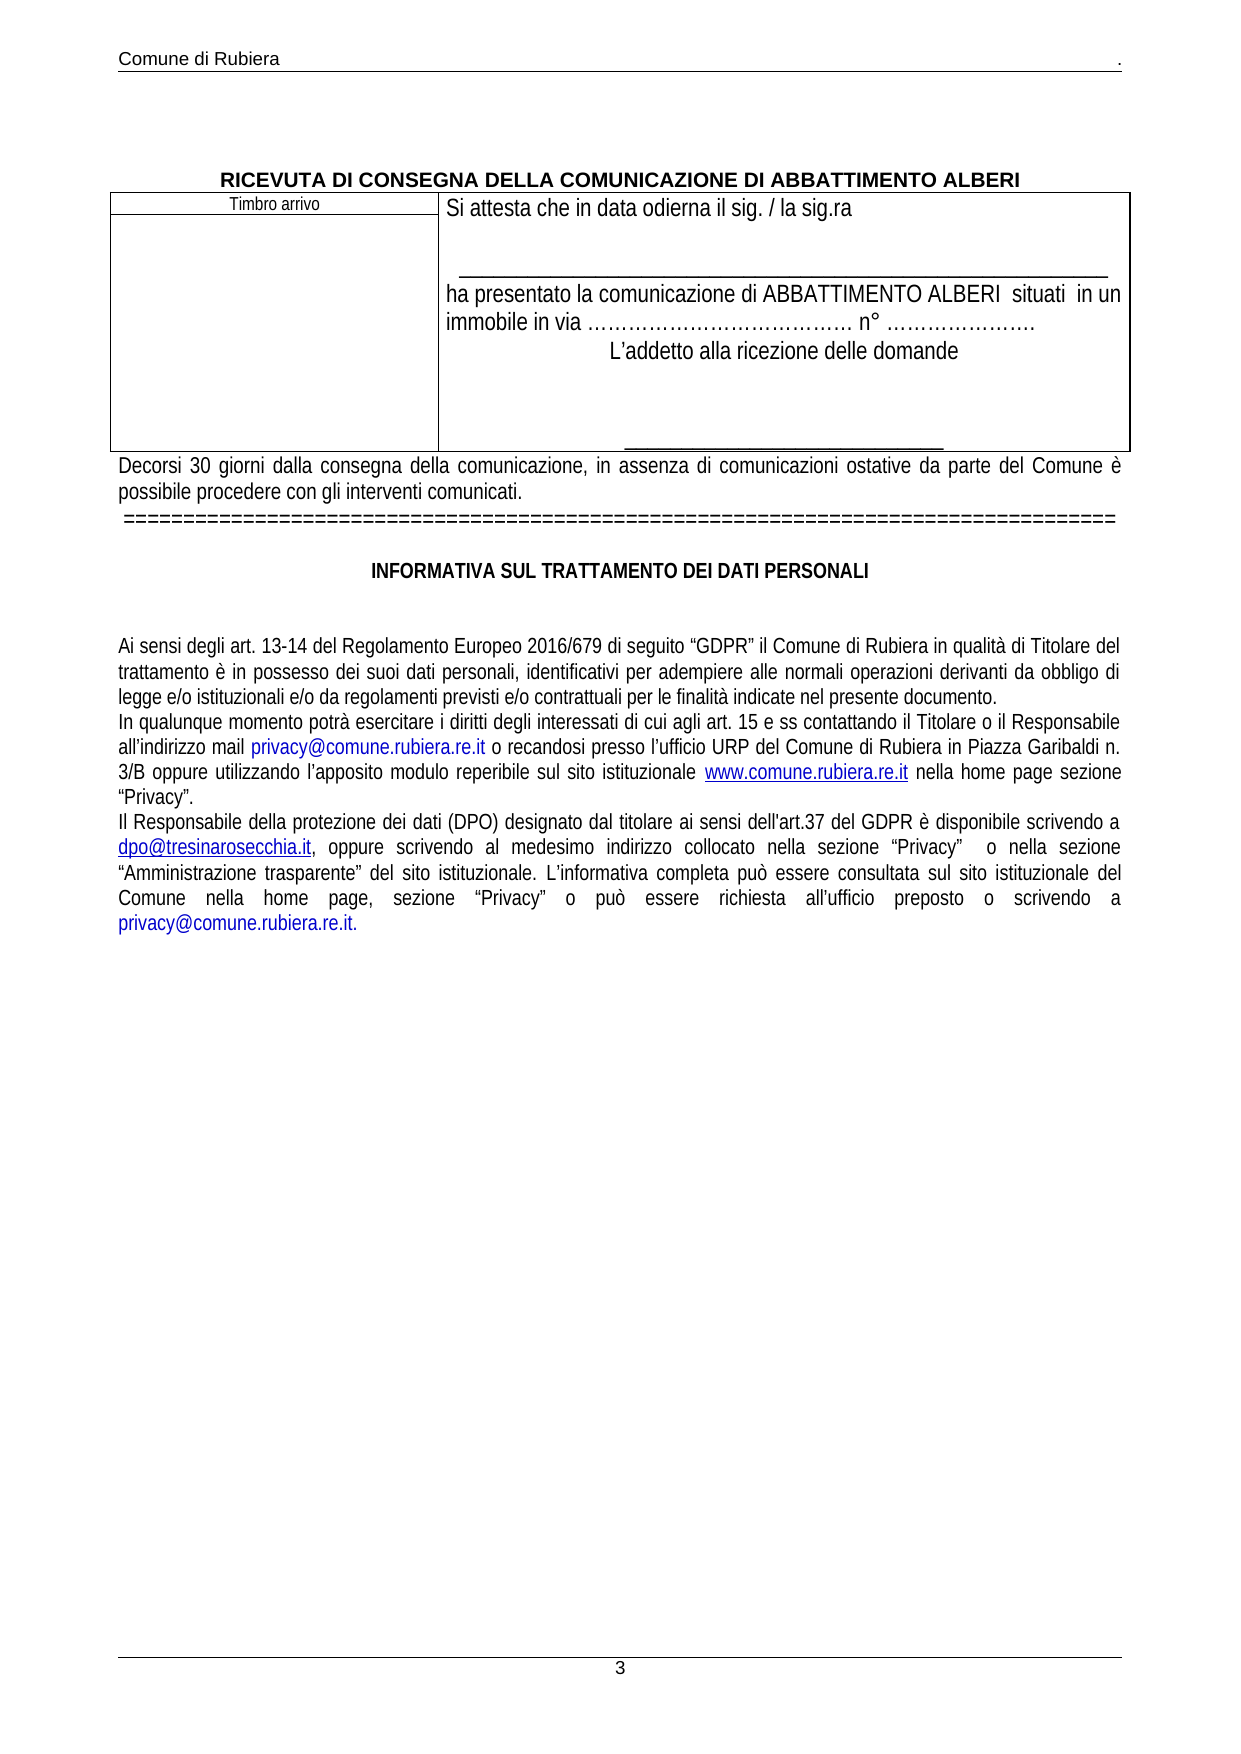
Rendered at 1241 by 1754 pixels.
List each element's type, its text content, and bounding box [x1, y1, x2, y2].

text In qualunque momento potrà esercitare i diritti degli interessati di cui agli art. 15 e ss contattando il Titolare o il Responsabile all’indirizzo mail privacy@comune.rubiera.re.it o recandosi presso l’ufficio URP del Comune di Rubiera in Piazza Garibaldi n. 3/B oppure utilizzando l’apposito modulo reperibile sul sito istituzionale www.comune.rubiera.re.it nella home page sezione “Privacy”. [118, 709, 1122, 809]
text Ai sensi degli art. 13-14 del Regolamento Europeo 2016/679 di seguito “GDPR” il Comune di Rubiera in qualità di Titolare del trattamento è in possesso dei suoi dati personali, identificativi per adempiere alle normali operazioni derivanti da obbligo di legge e/o istituzionali e/o da regolamenti previsti e/o contrattuali per le finalità indicate nel presente documento. [118, 633, 1122, 709]
text Decorsi 30 giorni dalla consegna della comunicazione, in assenza di comunicazioni ostative da parte del Comune è possibile procedere con gli interventi comunicati. [118, 452, 1122, 504]
table_cell [111, 215, 438, 451]
text INFORMATIVA SUL TRATTAMENTO DEI DATI PERSONALI [118, 558, 1122, 583]
table_header Timbro arrivo [111, 193, 438, 214]
table_header Si attesta che in data odierna il sig. / la sig.ra _________________________________________________________ ha presentato la comunicazione di ABBATTIMENTO ALBERI situati in un immobile in via ………………………………… n° …………………. L’addetto alla ricezione delle domande ____________________________ [439, 193, 1129, 451]
subtitle RICEVUTA DI CONSEGNA DELLA COMUNICAZIONE DI ABBATTIMENTO ALBERI [118, 168, 1122, 192]
text =================================================================================== [118, 504, 1122, 533]
text Il Responsabile della protezione dei dati (DPO) designato dal titolare ai sensi dell'art.37 del GDPR è disponibile scrivendo a dpo@tresinarosecchia.it, oppure scrivendo al medesimo indirizzo collocato nella sezione “Privacy” o nella sezione “Amministrazione trasparente” del sito istituzionale. L’informativa completa può essere consultata sul sito istituzionale del Comune nella home page, sezione “Privacy” o può essere richiesta all’ufficio preposto o scrivendo a privacy@comune.rubiera.re.it. [118, 809, 1122, 935]
